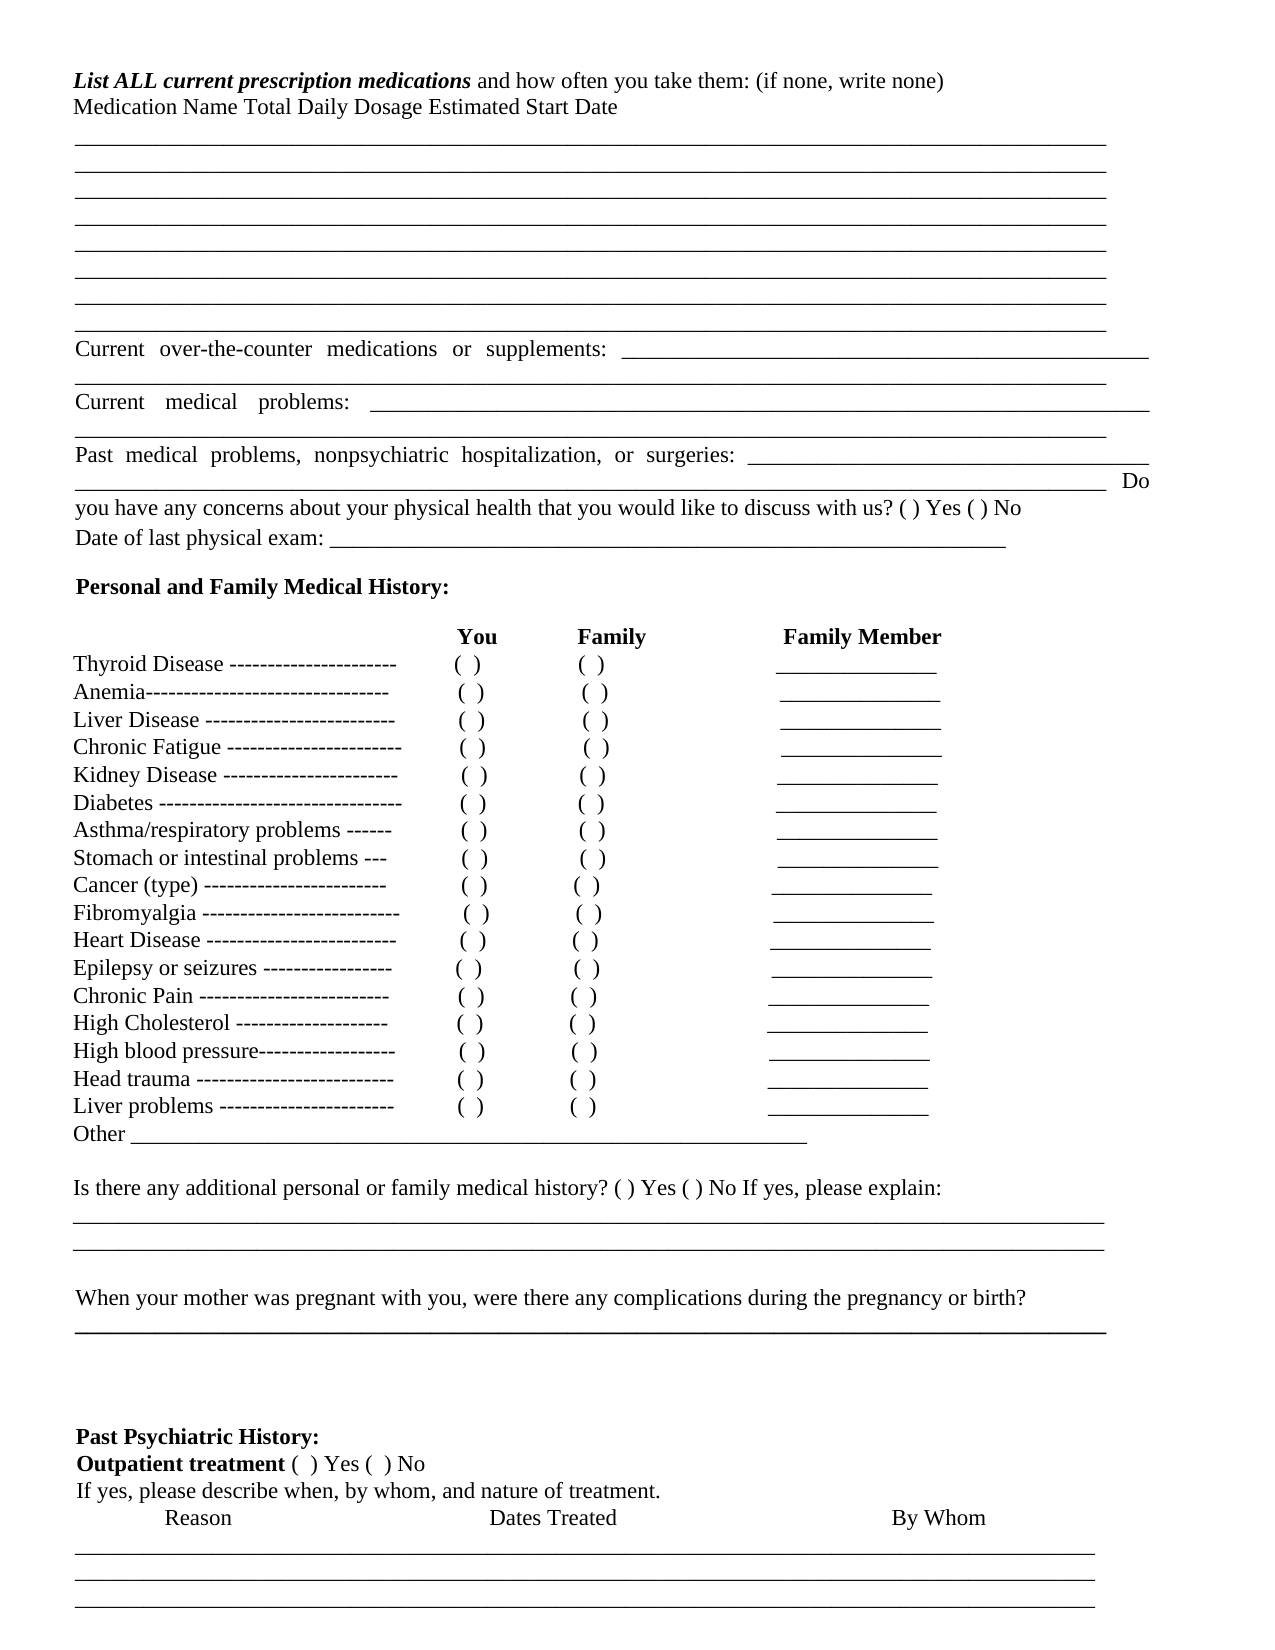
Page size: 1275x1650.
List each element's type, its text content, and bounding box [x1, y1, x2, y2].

text Head trauma -------------------------- ( ) ( ) ______________ [73, 1064, 1173, 1091]
text Anemia-------------------------------- ( ) ( ) ______________ [73, 678, 1173, 704]
text Thyroid Disease ---------------------- ( ) ( ) ______________ [73, 651, 1173, 677]
text _________________________________________________________________________________________ _________________________________________________________________________________________ _________________________________________________________________________________________ [75, 1531, 1138, 1610]
text Liver problems ----------------------- ( ) ( ) ______________ [73, 1092, 1173, 1118]
text High blood pressure------------------ ( ) ( ) ______________ [73, 1037, 1173, 1063]
text Date of last physical exam: ___________________________________________________________ [75, 523, 1150, 550]
text You Family Family Member [76, 623, 1173, 649]
text Diabetes -------------------------------- ( ) ( ) ______________ [73, 788, 1173, 815]
text Chronic Pain ------------------------- ( ) ( ) ______________ [73, 982, 1173, 1008]
text Reason Dates Treated By Whom [73, 1503, 1066, 1530]
text If yes, please describe when, by whom, and nature of treatment. [76, 1477, 1066, 1503]
text Other ___________________________________________________________ [73, 1120, 1173, 1146]
text List ALL current prescription medications and how often you take them: (if none, write none) Medication Name Total Daily Dosage Estimated Start Date [73, 69, 982, 119]
text __________________________________________________________________________________________ __________________________________________________________________________________________ __________________________________________________________________________________________ __________________________________________________________________________________________ __________________________________________________________________________________________ __________________________________________________________________________________________ __________________________________________________________________________________________ __________________________________________________________________________________________ Current over-the-counter medications or supplements: ______________________________________________ __________________________________________________________________________________________ Current medical problems: ____________________________________________________________________ __________________________________________________________________________________________ Past medical problems, nonpsychiatric hospitalization, or surgeries: ___________________________________ __________________________________________________________________________________________ Do you have any concerns about your physical health that you would like to discuss with us? ( ) Yes ( ) No [75, 122, 1150, 520]
text When your mother was pregnant with you, were there any complications during the pregnancy or birth? __________________________________________________________________________________________ [75, 1283, 1150, 1337]
text Stomach or intestinal problems --- ( ) ( ) ______________ [73, 844, 1173, 870]
text Outpatient treatment ( ) Yes ( ) No [76, 1450, 1066, 1476]
text Cancer (type) ------------------------ ( ) ( ) ______________ [73, 871, 1173, 898]
text Personal and Family Medical History: [76, 573, 1173, 600]
text High Cholesterol -------------------- ( ) ( ) ______________ [73, 1009, 1173, 1036]
text Liver Disease ------------------------- ( ) ( ) ______________ [73, 706, 1173, 732]
text Fibromyalgia -------------------------- ( ) ( ) ______________ [73, 899, 1173, 925]
text Is there any additional personal or family medical history? ( ) Yes ( ) No If yes, please explain: __________________________________________________________________________________________ __________________________________________________________________________________________ [73, 1174, 1150, 1253]
text Heart Disease ------------------------- ( ) ( ) ______________ [73, 927, 1173, 953]
text Kidney Disease ----------------------- ( ) ( ) ______________ [73, 761, 1173, 787]
text Chronic Fatigue ----------------------- ( ) ( ) ______________ [73, 733, 1173, 760]
text Asthma/respiratory problems ------ ( ) ( ) ______________ [73, 816, 1173, 842]
text Past Psychiatric History: [76, 1423, 1173, 1450]
text Epilepsy or seizures ----------------- ( ) ( ) ______________ [73, 954, 1173, 981]
